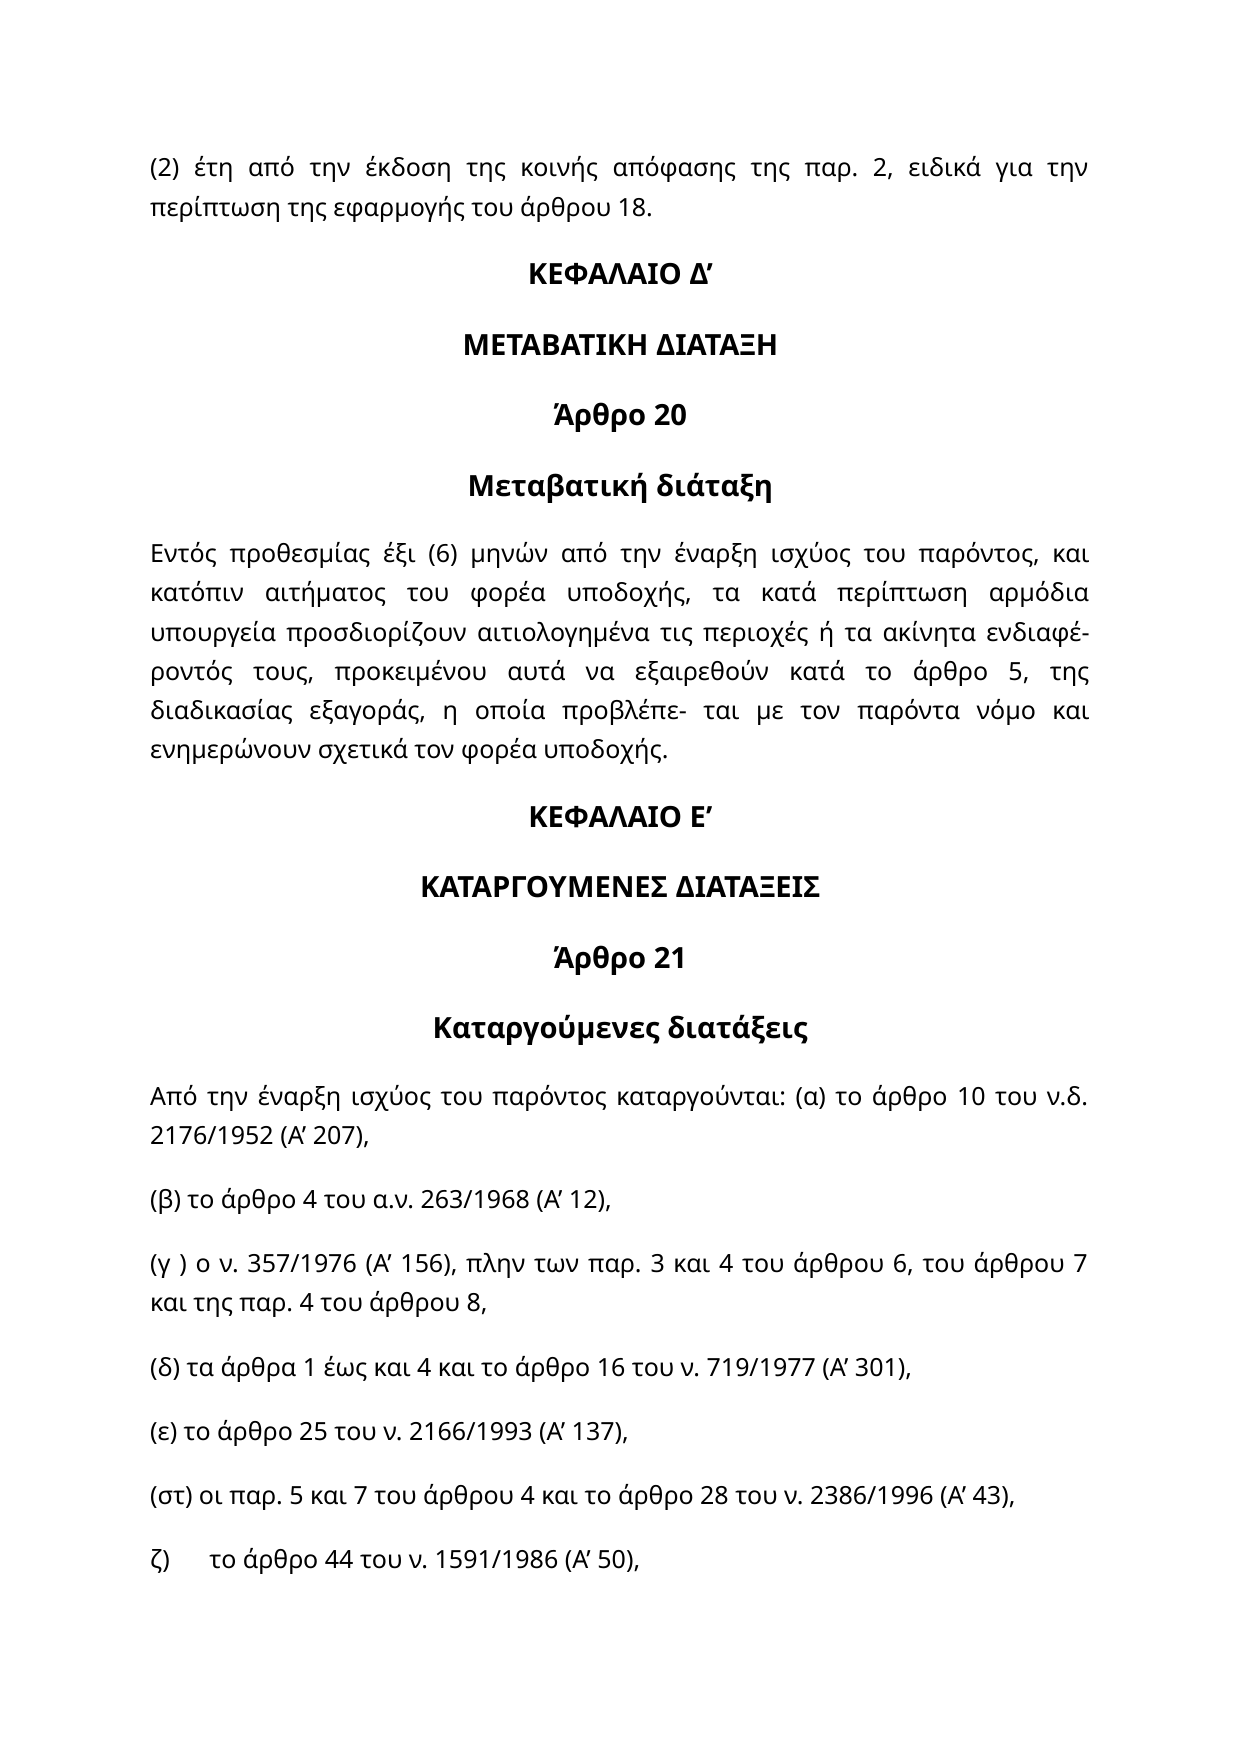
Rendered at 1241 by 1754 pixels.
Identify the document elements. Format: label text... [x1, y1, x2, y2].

subtitle Καταργούμενες διατάξεις [150, 1008, 1090, 1047]
subtitle Άρθρο 20 [150, 394, 1090, 434]
text (ε) το άρθρο 25 του ν. 2166/1993 (Α’ 137), [150, 1413, 1090, 1447]
text Από την έναρξη ισχύος του παρόντος καταργούνται: (α) το άρθρο 10 του ν.δ. 2176/1952 (Α’ 207), [150, 1078, 1090, 1152]
text (β) το άρθρο 4 του α.ν. 263/1968 (Α’ 12), [150, 1182, 1090, 1216]
subtitle Άρθρο 21 [150, 937, 1090, 977]
text (2) έτη από την έκδοση της κοινής απόφασης της παρ. 2, ειδικά για την περίπτωση της εφαρμογής του άρθρου 18. [150, 150, 1090, 223]
text (στ) οι παρ. 5 και 7 του άρθρου 4 και το άρθρο 28 του ν. 2386/1996 (Α’ 43), [150, 1477, 1090, 1512]
subtitle ΚΑΤΑΡΓΟΥΜΕΝΕΣ ΔΙΑΤΑΞΕΙΣ [150, 866, 1090, 906]
subtitle ΜΕΤΑΒΑΤΙΚΗ ΔΙΑΤΑΞΗ [150, 324, 1090, 364]
subtitle ΚΕΦΑΛΑΙΟ Δ’ [150, 253, 1090, 293]
subtitle ΚΕΦΑΛΑΙΟ Ε’ [150, 796, 1090, 836]
text (δ) τα άρθρα 1 έως και 4 και το άρθρο 16 του ν. 719/1977 (Α’ 301), [150, 1349, 1090, 1383]
list ζ) το άρθρο 44 του ν. 1591/1986 (Α’ 50), [150, 1542, 1090, 1576]
subtitle Μεταβατική διάταξη [150, 465, 1090, 505]
text Εντός προθεσμίας έξι (6) μηνών από την έναρξη ισχύος του παρόντος, και κατόπιν αιτήματος του φορέα υποδοχής, τα κατά περίπτωση αρμόδια υπουργεία προσδιορίζουν αιτιολογημένα τις περιοχές ή τα ακίνητα ενδιαφέ- ροντός τους, προκειμένου αυτά να εξαιρεθούν κατά το άρθρο 5, της διαδικασίας εξαγοράς, η οποία προβλέπε- ται με τον παρόντα νόμο και ενημερώνουν σχετικά τον φορέα υποδοχής. [150, 536, 1090, 766]
text (γ ) ο ν. 357/1976 (Α’ 156), πλην των παρ. 3 και 4 του άρθρου 6, του άρθρου 7 και της παρ. 4 του άρθρου 8, [150, 1246, 1090, 1319]
